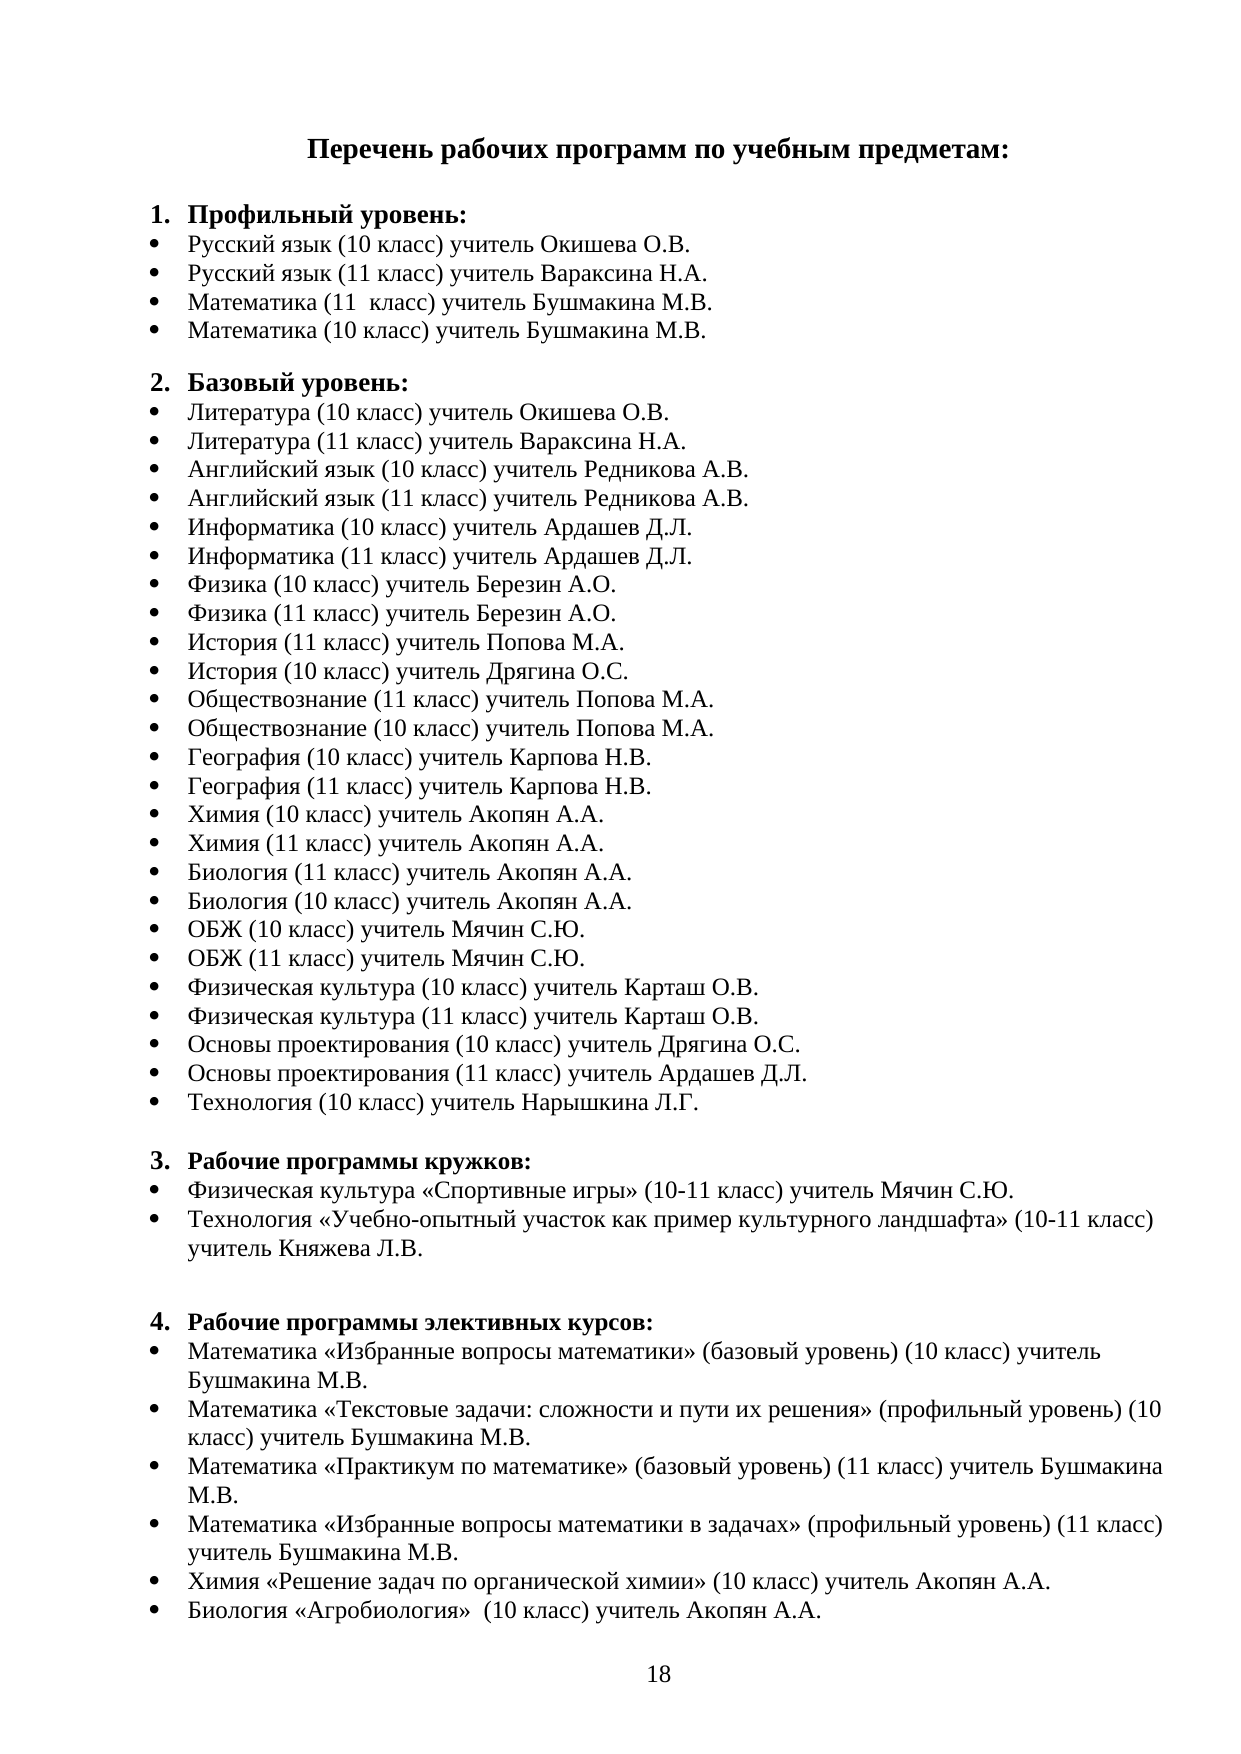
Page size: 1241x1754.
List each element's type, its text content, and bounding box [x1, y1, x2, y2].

list Математика (11 класс) учитель Бушмакина М.В. [150, 287, 1205, 316]
list Английский язык (11 класс) учитель Редникова А.В. [150, 483, 1205, 512]
list Математика (10 класс) учитель Бушмакина М.В. [150, 316, 1205, 344]
list Биология (10 класс) учитель Акопян А.А. [150, 886, 1205, 914]
list Информатика (11 класс) учитель Ардашев Д.Л. [150, 541, 1205, 569]
list ОБЖ (10 класс) учитель Мячин С.Ю. [150, 914, 1205, 943]
list Базовый уровень: [150, 366, 1205, 397]
list Основы проектирования (11 класс) учитель Ардашев Д.Л. [150, 1058, 1205, 1087]
list Физическая культура «Спортивные игры» (10-11 класс) учитель Мячин С.Ю. [150, 1176, 1205, 1204]
list Математика «Практикум по математике» (базовый уровень) (11 класс) учитель Бушмакина М.В. [150, 1451, 1205, 1509]
list Русский язык (11 класс) учитель Вараксина Н.А. [150, 258, 1205, 287]
list Физика (10 класс) учитель Березин А.О. [150, 569, 1205, 598]
list Информатика (10 класс) учитель Ардашев Д.Л. [150, 512, 1205, 541]
list Профильный уровень: [150, 198, 1205, 229]
list География (11 класс) учитель Карпова Н.В. [150, 771, 1205, 799]
list Английский язык (10 класс) учитель Редникова А.В. [150, 454, 1205, 483]
list Математика «Избранные вопросы математики» (базовый уровень) (10 класс) учитель Бушмакина М.В. [150, 1336, 1205, 1394]
text Перечень рабочих программ по учебным предметам: [112, 131, 1205, 164]
list Физическая культура (11 класс) учитель Карташ О.В. [150, 1001, 1205, 1029]
list Математика «Избранные вопросы математики в задачах» (профильный уровень) (11 класс) учитель Бушмакина М.В. [150, 1509, 1205, 1566]
list Обществознание (11 класс) учитель Попова М.А. [150, 684, 1205, 713]
list Русский язык (10 класс) учитель Окишева О.В. [150, 229, 1205, 258]
list Математика «Текстовые задачи: сложности и пути их решения» (профильный уровень) (10 класс) учитель Бушмакина М.В. [150, 1394, 1205, 1451]
list Литература (10 класс) учитель Окишева О.В. [150, 397, 1205, 426]
list Физическая культура (10 класс) учитель Карташ О.В. [150, 972, 1205, 1001]
list Биология «Агробиология» (10 класс) учитель Акопян А.А. [150, 1595, 1205, 1624]
list Рабочие программы кружков: [150, 1144, 1205, 1176]
list Химия (10 класс) учитель Акопян А.А. [150, 799, 1205, 828]
list История (10 класс) учитель Дрягина О.С. [150, 656, 1205, 684]
list История (11 класс) учитель Попова М.А. [150, 627, 1205, 656]
list География (10 класс) учитель Карпова Н.В. [150, 742, 1205, 771]
list ОБЖ (11 класс) учитель Мячин С.Ю. [150, 943, 1205, 972]
list Основы проектирования (10 класс) учитель Дрягина О.С. [150, 1029, 1205, 1058]
list Рабочие программы элективных курсов: [150, 1305, 1205, 1336]
list Технология (10 класс) учитель Нарышкина Л.Г. [150, 1087, 1205, 1116]
list Литература (11 класс) учитель Вараксина Н.А. [150, 426, 1205, 454]
list Биология (11 класс) учитель Акопян А.А. [150, 857, 1205, 886]
list Химия «Решение задач по органической химии» (10 класс) учитель Акопян А.А. [150, 1566, 1205, 1595]
list Обществознание (10 класс) учитель Попова М.А. [150, 713, 1205, 742]
list Химия (11 класс) учитель Акопян А.А. [150, 828, 1205, 857]
list Технология «Учебно-опытный участок как пример культурного ландшафта» (10-11 класс) учитель Княжева Л.В. [150, 1204, 1205, 1262]
list Физика (11 класс) учитель Березин А.О. [150, 598, 1205, 627]
